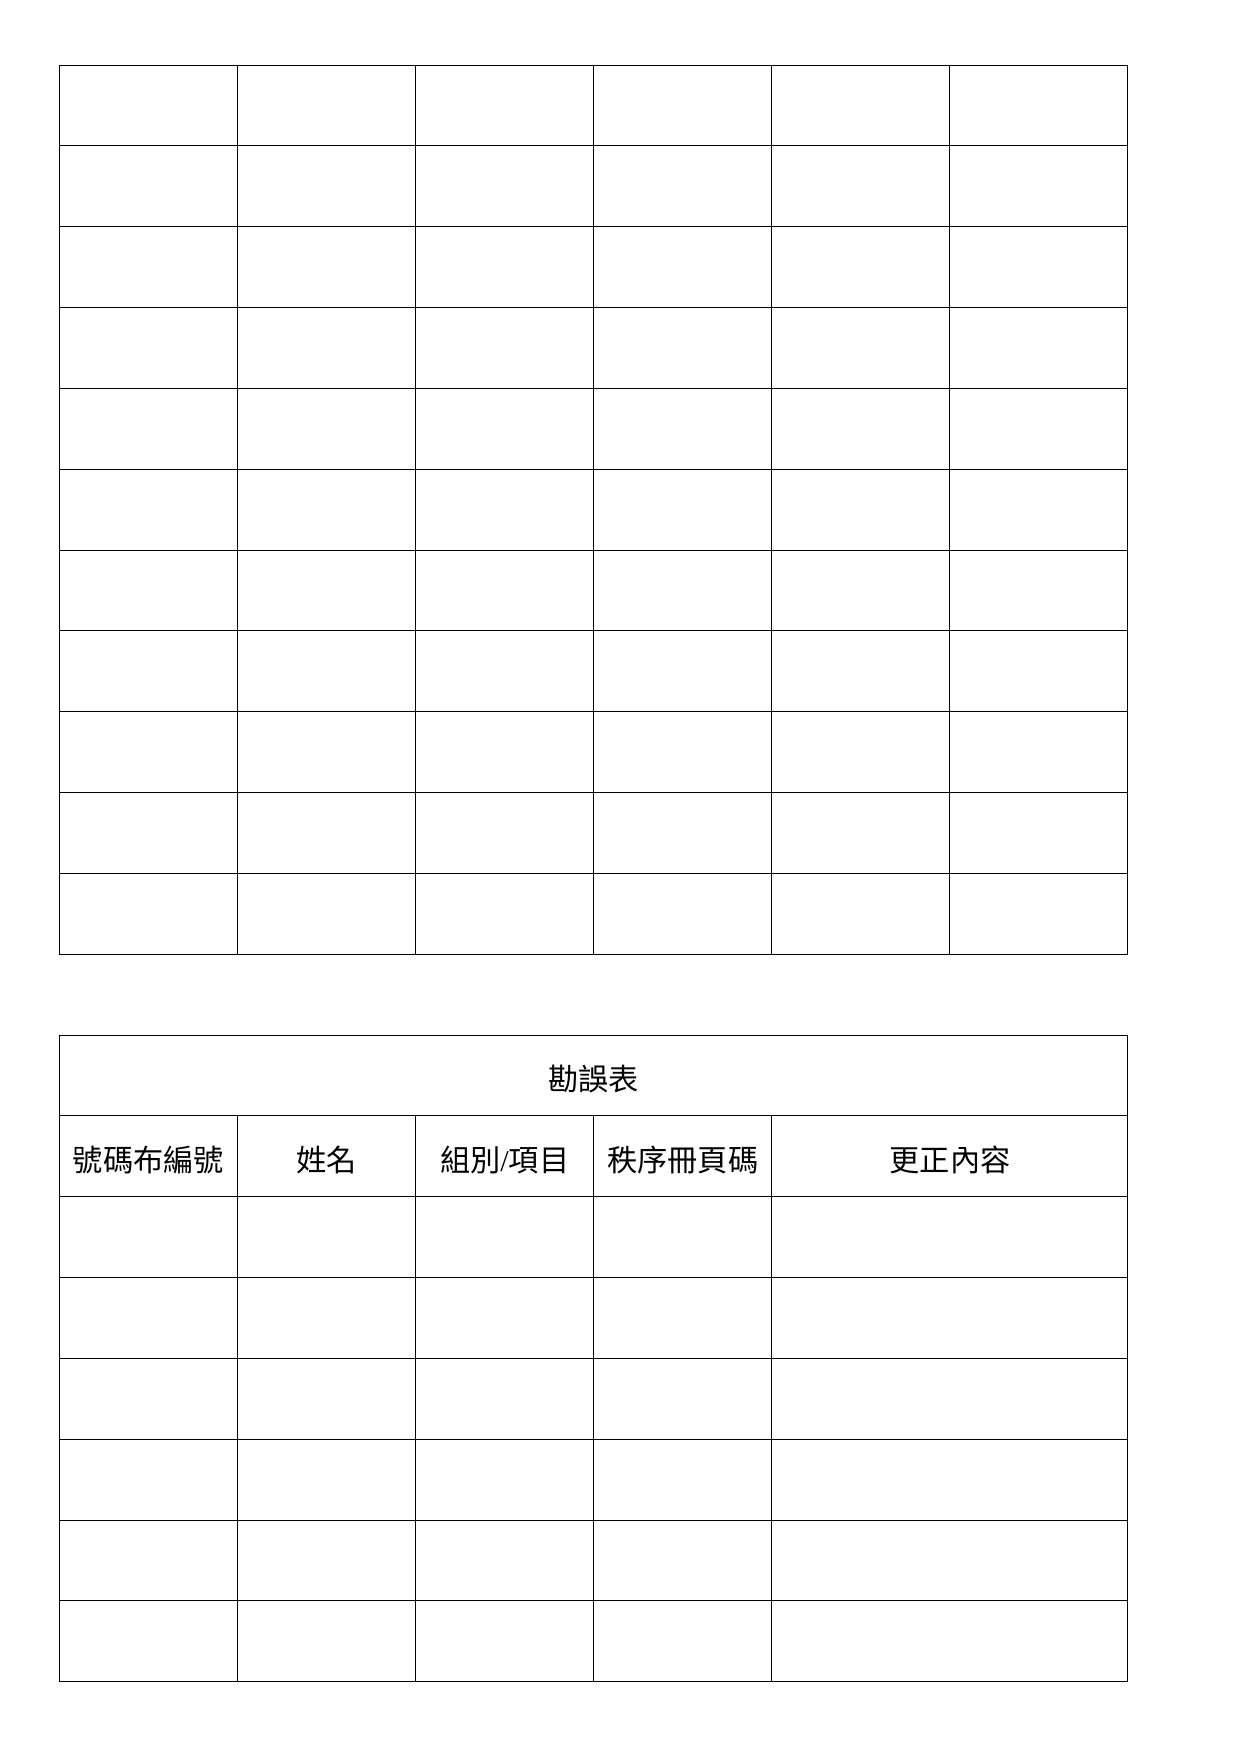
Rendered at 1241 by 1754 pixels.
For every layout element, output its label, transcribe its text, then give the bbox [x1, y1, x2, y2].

table_cell [416, 470, 593, 549]
table_cell [60, 712, 237, 792]
table_cell [238, 146, 415, 226]
table_cell [416, 227, 593, 307]
table_cell 號碼布編號 [60, 1116, 237, 1196]
table_cell [594, 1601, 771, 1681]
table_cell [594, 389, 771, 469]
table_cell [238, 793, 415, 873]
table_cell [238, 66, 415, 145]
table_cell [772, 308, 949, 388]
table_cell [772, 712, 949, 792]
table_cell [950, 793, 1127, 873]
table_cell [416, 389, 593, 469]
table_cell [60, 389, 237, 469]
table_cell [60, 631, 237, 711]
table_cell [238, 227, 415, 307]
table_cell [772, 227, 949, 307]
table_cell [950, 631, 1127, 711]
table_cell [416, 66, 593, 145]
table_cell [594, 227, 771, 307]
table_cell [60, 470, 237, 549]
table_cell [416, 1359, 593, 1439]
table_cell [238, 1601, 415, 1681]
table_cell [238, 1359, 415, 1439]
table_cell [416, 1278, 593, 1358]
table_cell [772, 1359, 1127, 1439]
table_cell [594, 712, 771, 792]
table_cell [772, 1601, 1127, 1681]
table_cell [594, 146, 771, 226]
table_cell [60, 874, 237, 954]
table_header 勘誤表 [60, 1036, 1127, 1115]
table_cell [950, 66, 1127, 145]
table_cell [594, 1440, 771, 1519]
table_cell [950, 470, 1127, 549]
table_cell [238, 1197, 415, 1277]
table_cell [950, 712, 1127, 792]
table_cell [238, 1278, 415, 1358]
table_cell [594, 874, 771, 954]
table_cell 更正內容 [772, 1116, 1127, 1196]
table_cell [60, 551, 237, 630]
table_cell [60, 1359, 237, 1439]
table_cell [60, 793, 237, 873]
table_cell [238, 1521, 415, 1600]
table_cell [416, 874, 593, 954]
table_cell [772, 1197, 1127, 1277]
table_cell [594, 1278, 771, 1358]
table_cell [416, 308, 593, 388]
table_cell [416, 1601, 593, 1681]
table_cell [416, 631, 593, 711]
table_cell [772, 1521, 1127, 1600]
table_cell [950, 308, 1127, 388]
table_cell [60, 1197, 237, 1277]
table_cell 組別/項目 [416, 1116, 593, 1196]
table_cell [416, 146, 593, 226]
table_cell [60, 66, 237, 145]
table_cell [416, 1197, 593, 1277]
table_cell [594, 1359, 771, 1439]
table_cell [60, 227, 237, 307]
table_cell [772, 389, 949, 469]
table_cell [594, 470, 771, 549]
table_cell [238, 631, 415, 711]
table_cell [238, 551, 415, 630]
table_cell [238, 874, 415, 954]
table_cell [238, 1440, 415, 1519]
table_cell [950, 146, 1127, 226]
table_cell [594, 1521, 771, 1600]
table_cell 秩序冊頁碼 [594, 1116, 771, 1196]
table_cell [416, 712, 593, 792]
table_cell [772, 66, 949, 145]
table_cell [594, 1197, 771, 1277]
table_cell [772, 631, 949, 711]
table_cell [60, 1440, 237, 1519]
table_cell [772, 551, 949, 630]
table_cell [60, 1278, 237, 1358]
table_cell [238, 712, 415, 792]
table_cell [950, 551, 1127, 630]
table_cell [238, 308, 415, 388]
table_cell [238, 389, 415, 469]
table_cell [594, 66, 771, 145]
table_cell [772, 470, 949, 549]
table_cell [772, 146, 949, 226]
table_cell [238, 470, 415, 549]
table_cell [60, 1521, 237, 1600]
table_cell [594, 631, 771, 711]
table_cell [594, 551, 771, 630]
table_cell [772, 1278, 1127, 1358]
table_cell [950, 874, 1127, 954]
table_cell [416, 1440, 593, 1519]
table_cell [416, 793, 593, 873]
table_cell [950, 389, 1127, 469]
table_cell [416, 551, 593, 630]
table_cell [60, 1601, 237, 1681]
table_cell [950, 227, 1127, 307]
table_cell [594, 308, 771, 388]
table_cell [772, 1440, 1127, 1519]
table_cell [772, 793, 949, 873]
table_cell [772, 874, 949, 954]
table_cell [594, 793, 771, 873]
table_cell [60, 146, 237, 226]
table_cell [60, 308, 237, 388]
table_cell 姓名 [238, 1116, 415, 1196]
table_cell [416, 1521, 593, 1600]
